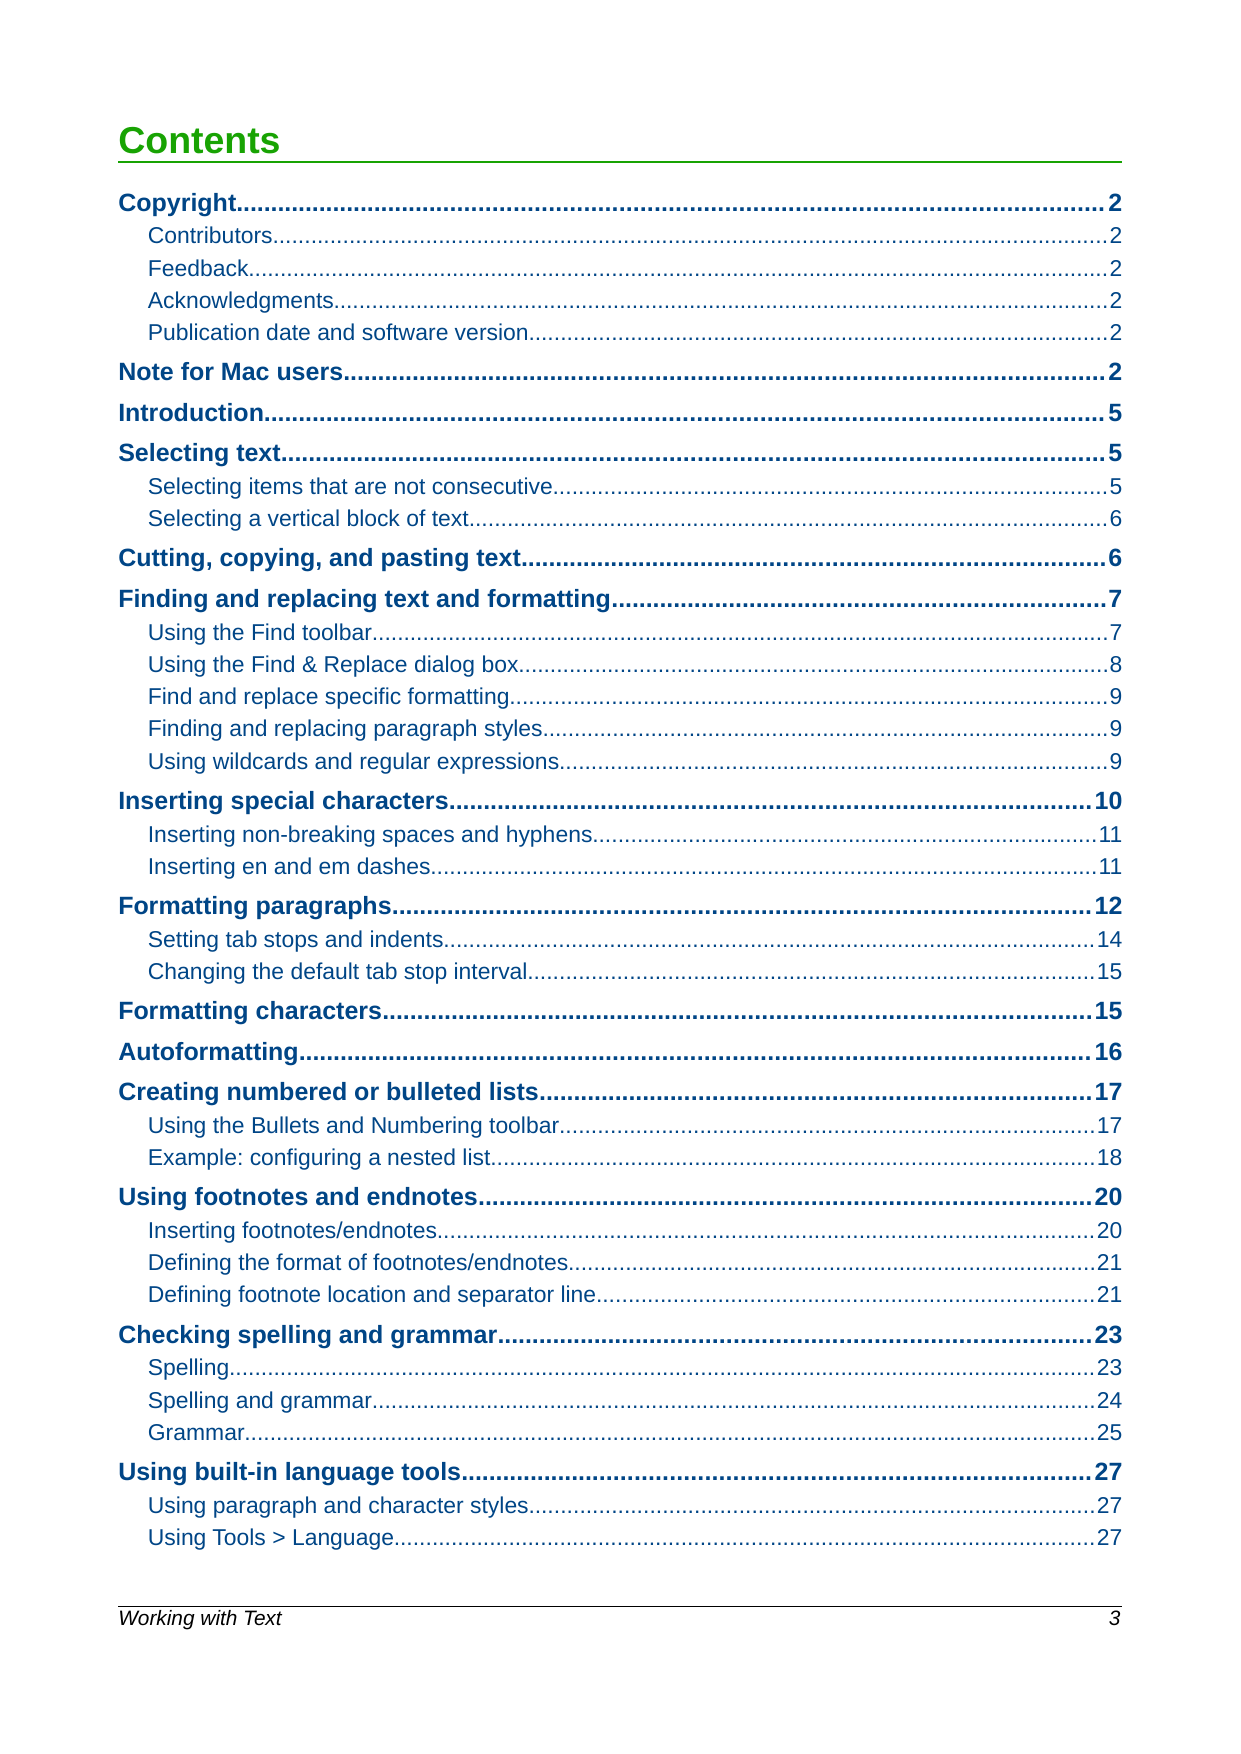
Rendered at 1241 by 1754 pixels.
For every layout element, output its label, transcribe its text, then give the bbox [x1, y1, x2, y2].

text Using paragraph and character styles 27 [148, 1492, 1122, 1518]
text Inserting en and em dashes 11 [148, 853, 1122, 879]
text Spelling 23 [148, 1354, 1122, 1381]
text Copyright 2 [118, 187, 1122, 216]
text Acknowledgments 2 [148, 287, 1122, 313]
text Checking spelling and grammar 23 [118, 1319, 1122, 1348]
text Formatting paragraphs 12 [118, 891, 1122, 920]
text Creating numbered or bulleted lists 17 [118, 1077, 1122, 1106]
text Feedback 2 [148, 254, 1122, 281]
text Note for Mac users 2 [118, 357, 1122, 386]
text Using the Bullets and Numbering toolbar 17 [148, 1112, 1122, 1138]
text Selecting a vertical block of text 6 [148, 505, 1122, 532]
text Using built-in language tools 27 [118, 1457, 1122, 1486]
text Finding and replacing paragraph styles 9 [148, 715, 1122, 742]
text Contributors 2 [148, 222, 1122, 248]
text Using wildcards and regular expressions 9 [148, 748, 1122, 774]
text Inserting special characters 10 [118, 786, 1122, 814]
text Using the Find & Replace dialog box 8 [148, 651, 1122, 677]
text Introduction 5 [118, 398, 1122, 426]
text Setting tab stops and indents 14 [148, 926, 1122, 952]
text Finding and replacing text and formatting 7 [118, 584, 1122, 613]
text Grammar 25 [148, 1419, 1122, 1445]
text Example: configuring a nested list 18 [148, 1144, 1122, 1170]
text Contents [118, 118, 1122, 161]
text Inserting non-breaking spaces and hyphens 11 [148, 821, 1122, 847]
text Using the Find toolbar 7 [148, 618, 1122, 645]
text Find and replace specific formatting 9 [148, 683, 1122, 709]
text Defining footnote location and separator line 21 [148, 1281, 1122, 1308]
text Publication date and software version 2 [148, 319, 1122, 345]
text Autoformatting 16 [118, 1037, 1122, 1065]
text Spelling and grammar 24 [148, 1387, 1122, 1413]
text Selecting items that are not consecutive 5 [148, 473, 1122, 499]
text Cutting, copying, and pasting text 6 [118, 543, 1122, 572]
text Using Tools > Language 27 [148, 1524, 1122, 1550]
text Selecting text 5 [118, 438, 1122, 467]
text Formatting characters 15 [118, 996, 1122, 1025]
text Changing the default tab stop interval 15 [148, 958, 1122, 984]
text Inserting footnotes/endnotes 20 [148, 1217, 1122, 1243]
text Using footnotes and endnotes 20 [118, 1182, 1122, 1211]
text Defining the format of footnotes/endnotes 21 [148, 1249, 1122, 1276]
